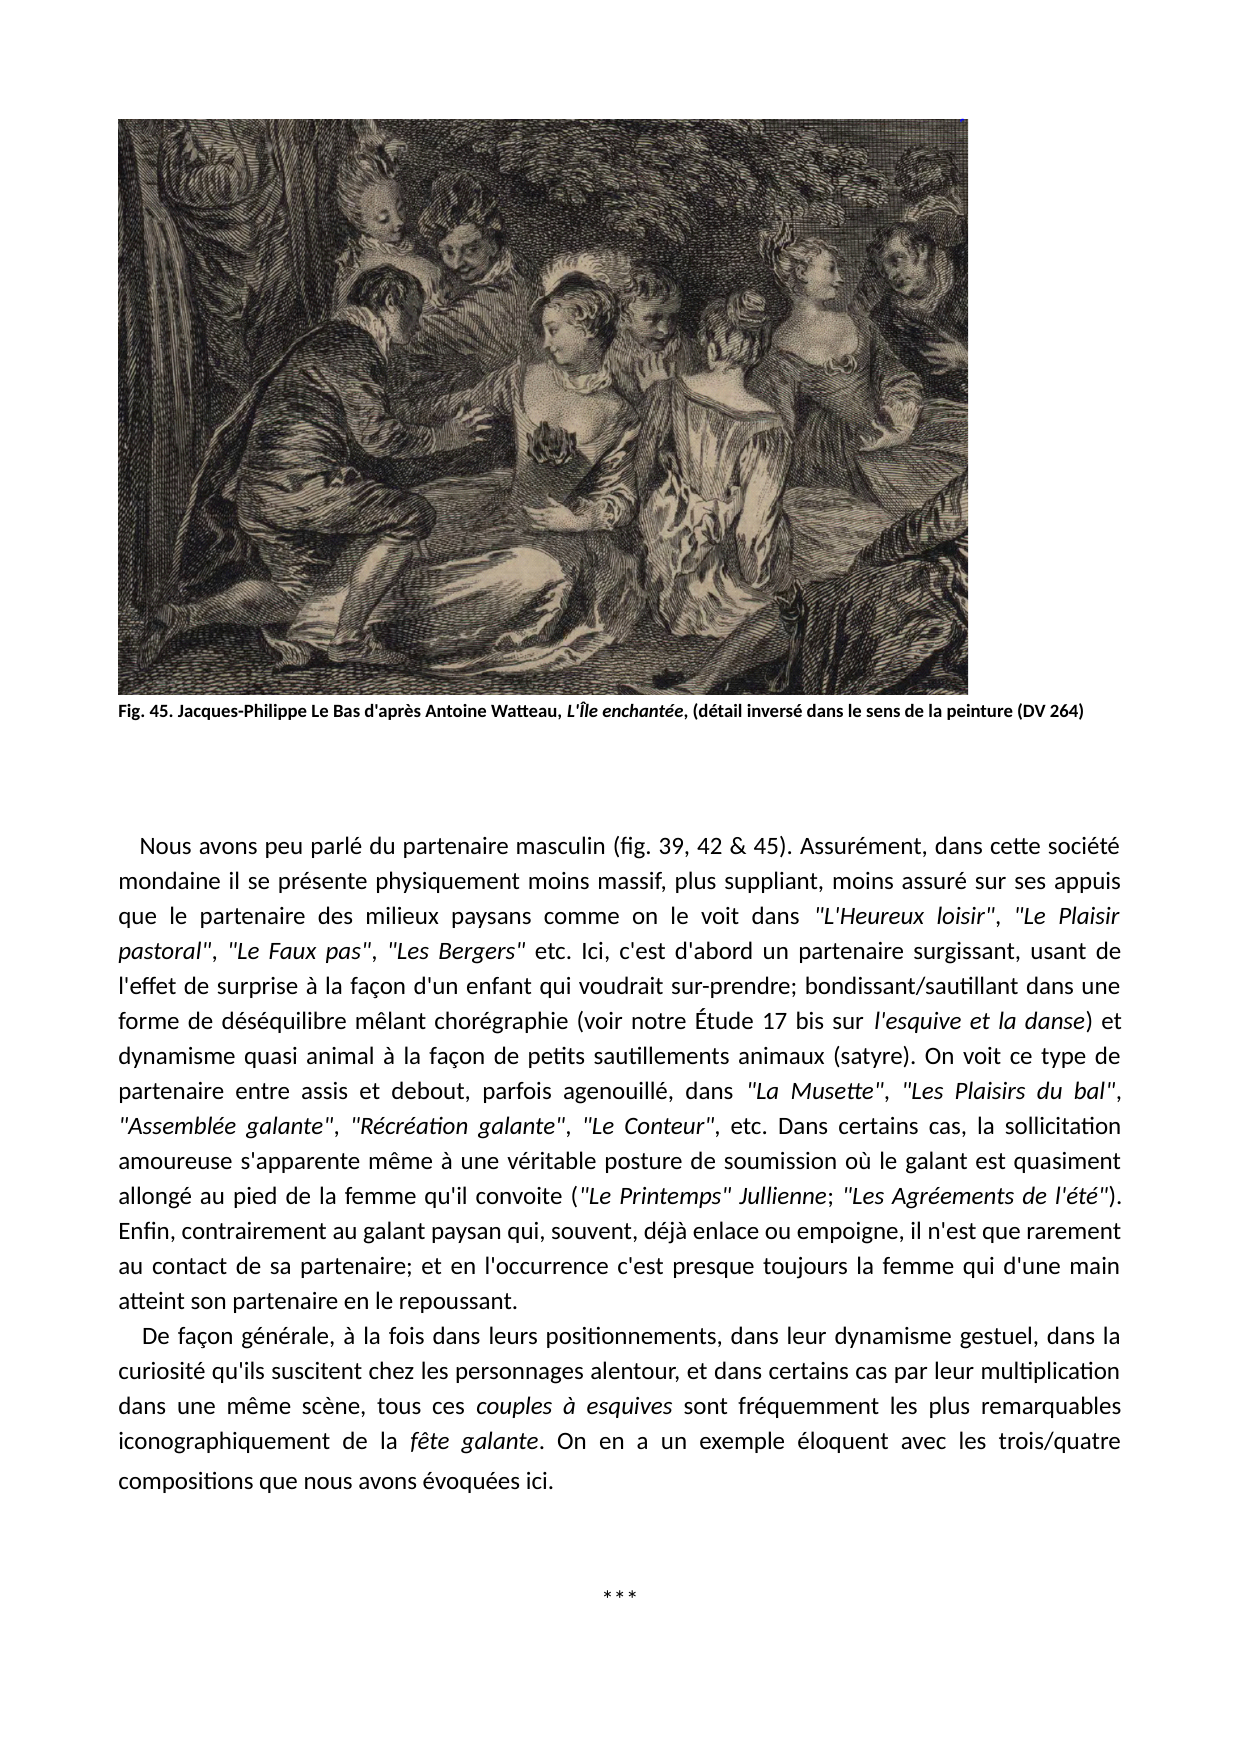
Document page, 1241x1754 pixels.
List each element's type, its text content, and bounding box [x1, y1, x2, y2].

text Nous avons peu parlé du partenaire masculin (fig. 39, 42 & 45). Assurément, dans cette société mondaine il se présente physiquement moins massif, plus suppliant, moins assuré sur ses appuis que le partenaire des milieux paysans comme on le voit dans "L'Heureux loisir", "Le Plaisir pastoral", "Le Faux pas", "Les Bergers" etc. Ici, c'est d'abord un partenaire surgissant, usant de l'effet de surprise à la façon d'un enfant qui voudrait sur-prendre; bondissant/sautillant dans une forme de déséquilibre mêlant chorégraphie (voir notre Étude 17 bis sur l'esquive et la danse) et dynamisme quasi animal à la façon de petits sautillements animaux (satyre). On voit ce type de partenaire entre assis et debout, parfois agenouillé, dans "La Musette", "Les Plaisirs du bal", "Assemblée galante", "Récréation galante", "Le Conteur", etc. Dans certains cas, la sollicitation amoureuse s'apparente même à une véritable posture de soumission où le galant est quasiment allongé au pied de la femme qu'il convoite ("Le Printemps" Jullienne; "Les Agréements de l'été"). Enfin, contrairement au galant paysan qui, souvent, déjà enlace ou empoigne, il n'est que rarement au contact de sa partenaire; et en l'occurrence c'est presque toujours la femme qui d'une main atteint son partenaire en le repoussant. [118, 831, 1122, 1316]
text Fig. 45. Jacques-Philippe Le Bas d'après Antoine Watteau, L'Île enchantée, (détail inversé dans le sens de la peinture (DV 264) [118, 699, 1122, 722]
text *** [118, 1584, 1122, 1615]
text De façon générale, à la fois dans leurs positionnements, dans leur dynamisme gestuel, dans la curiosité qu'ils suscitent chez les personnages alentour, et dans certains cas par leur multiplication dans une même scène, tous ces couples à esquives sont fréquemment les plus remarquables iconographiquement de la fête galante. On en a un exemple éloquent avec les trois/quatre compositions que nous avons évoquées ici. [118, 1321, 1122, 1497]
